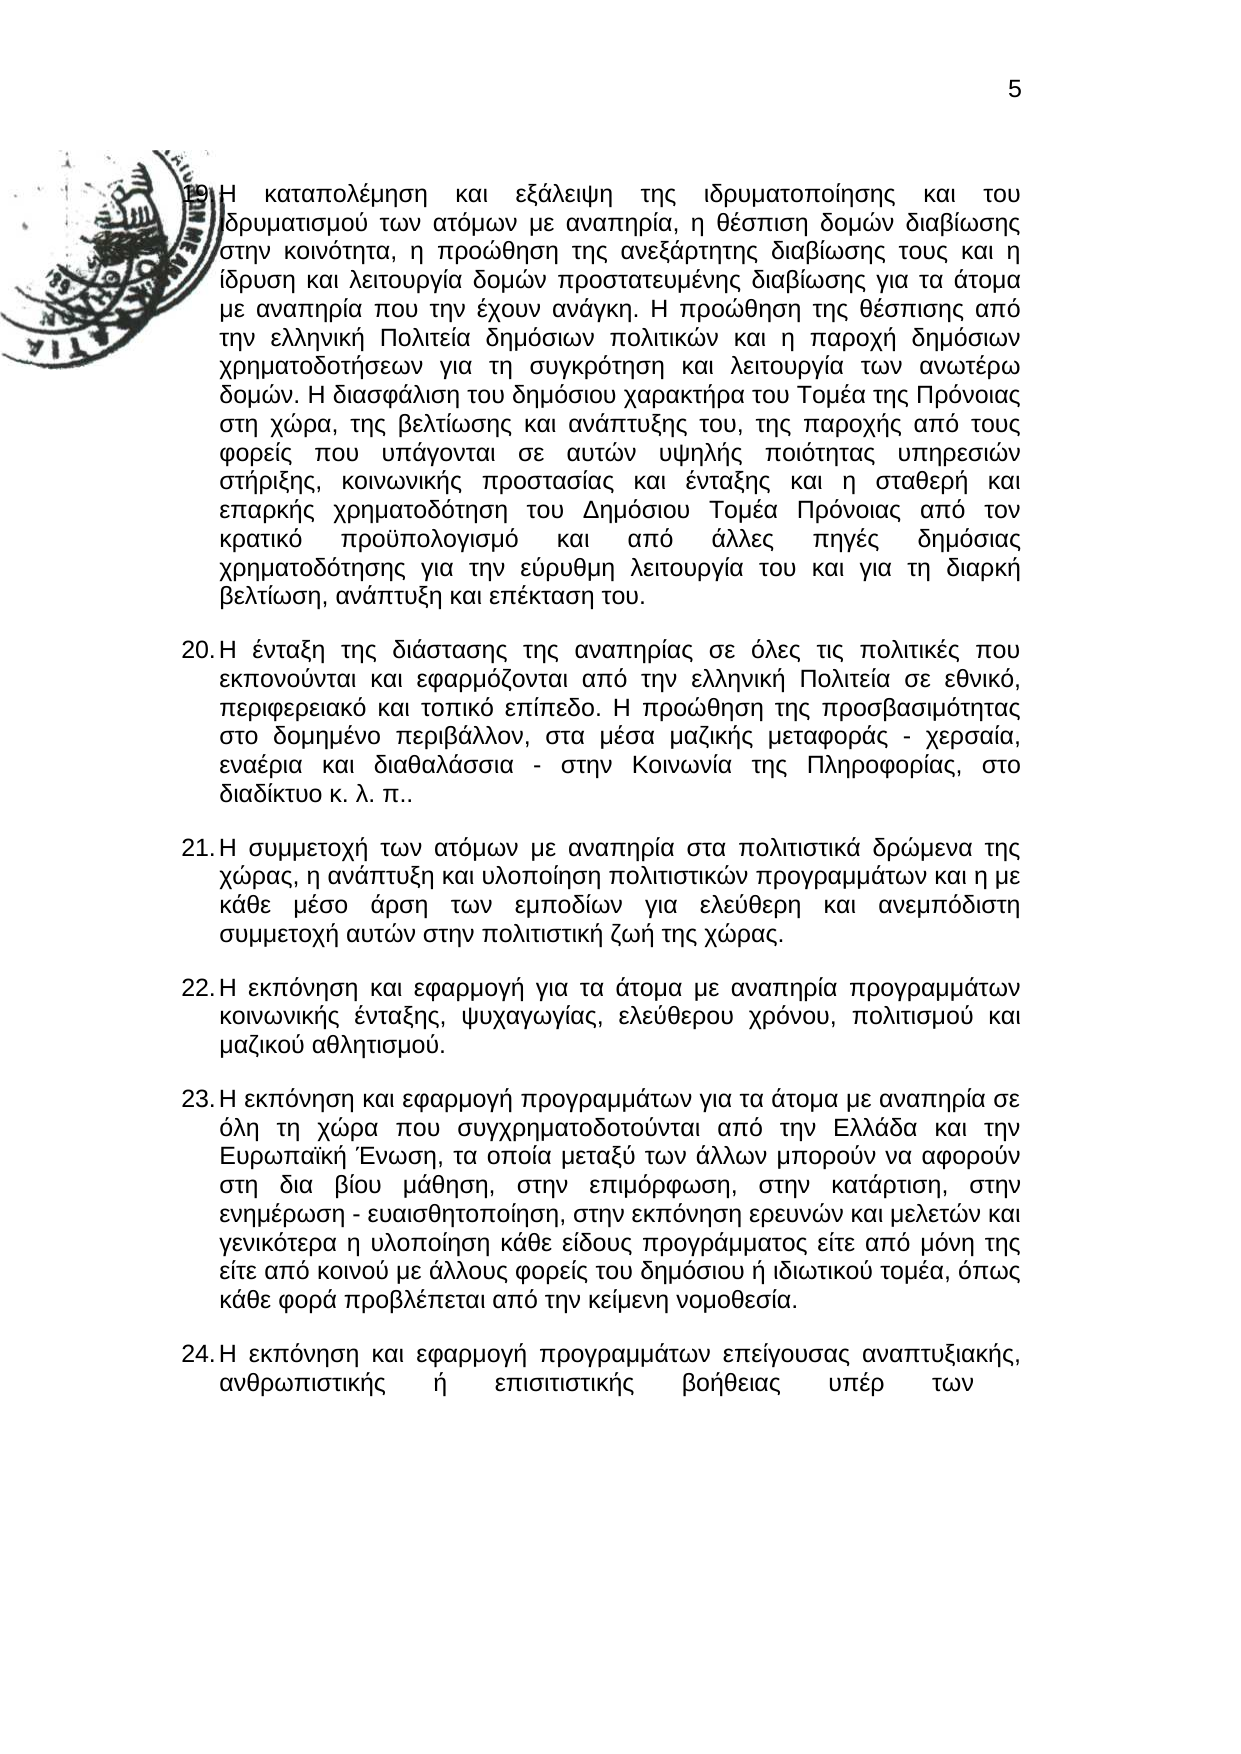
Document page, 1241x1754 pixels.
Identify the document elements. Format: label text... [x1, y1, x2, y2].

picture [0, 150, 226, 370]
list Η εκπόνηση και εφαρμογή για τα άτομα με αναπηρία προγραμμάτων κοινωνικής ένταξης, ψυχαγωγίας, ελεύθερου χρόνου, πολιτισμού και μαζικού αθλητισμού. [218, 972, 1022, 1059]
picture [222, 248, 226, 258]
list Η συμμετοχή των ατόμων με αναπηρία στα πολιτιστικά δρώμενα της χώρας, η ανάπτυξη και υλοποίηση πολιτιστικών προγραμμάτων και η με κάθε μέσο άρση των εμποδίων για ελεύθερη και ανεμπόδιστη συμμετοχή αυτών στην πολιτιστική ζωή της χώρας. [218, 832, 1022, 947]
list Η εκπόνηση και εφαρμογή προγραμμάτων για τα άτομα με αναπηρία σε όλη τη χώρα που συγχρηματοδοτούνται από την Ελλάδα και την Ευρωπαϊκή Ένωση, τα οποία μεταξύ των άλλων μπορούν να αφορούν στη δια βίου μάθηση, στην επιμόρφωση, στην κατάρτιση, στην ενημέρωση - ευαισθητοποίηση, στην εκπόνηση ερευνών και μελετών και γενικότερα η υλοποίηση κάθε είδους προγράμματος είτε από μόνη της είτε από κοινού με άλλους φορείς του δημόσιου ή ιδιωτικού τομέα, όπως κάθε φορά προβλέπεται από την κείμενη νομοθεσία. [218, 1084, 1022, 1314]
list Η εκπόνηση και εφαρμογή προγραμμάτων επείγουσας αναπτυξιακής, ανθρωπιστικής ή επισιτιστικής βοήθειας υπέρ των [218, 1339, 1022, 1425]
list Η ένταξη της διάστασης της αναπηρίας σε όλες τις πολιτικές που εκπονούνται και εφαρμόζονται από την ελληνική Πολιτεία σε εθνικό, περιφερειακό και τοπικό επίπεδο. Η προώθηση της προσβασιμότητας στο δομημένο περιβάλλον, στα μέσα μαζικής μεταφοράς - χερσαία, εναέρια και διαθαλάσσια - στην Κοινωνία της Πληροφορίας, στο διαδίκτυο κ. λ. π.. [218, 635, 1022, 807]
list Η καταπολέμηση και εξάλειψη της ιδρυματοποίησης και του ιδρυματισμού των ατόμων με αναπηρία, η θέσπιση δομών διαβίωσης στην κοινότητα, η προώθηση της ανεξάρτητης διαβίωσης τους και η ίδρυση και λειτουργία δομών προστατευμένης διαβίωσης για τα άτομα με αναπηρία που την έχουν ανάγκη. Η προώθηση της θέσπισης από την ελληνική Πολιτεία δημόσιων πολιτικών και η παροχή δημόσιων χρηματοδοτήσεων για τη συγκρότηση και λειτουργία των ανωτέρω δομών. Η διασφάλιση του δημόσιου χαρακτήρα του Τομέα της Πρόνοιας στη χώρα, της βελτίωσης και ανάπτυξης του, της παροχής από τους φορείς που υπάγονται σε αυτών υψηλής ποιότητας υπηρεσιών στήριξης, κοινωνικής προστασίας και ένταξης και η σταθερή και επαρκής χρηματοδότηση του Δημόσιου Τομέα Πρόνοιας από τον κρατικό προϋπολογισμό και από άλλες πηγές δημόσιας χρηματοδότησης για την εύρυθμη λειτουργία του και για τη διαρκή βελτίωση, ανάπτυξη και επέκταση του. [218, 179, 1022, 610]
